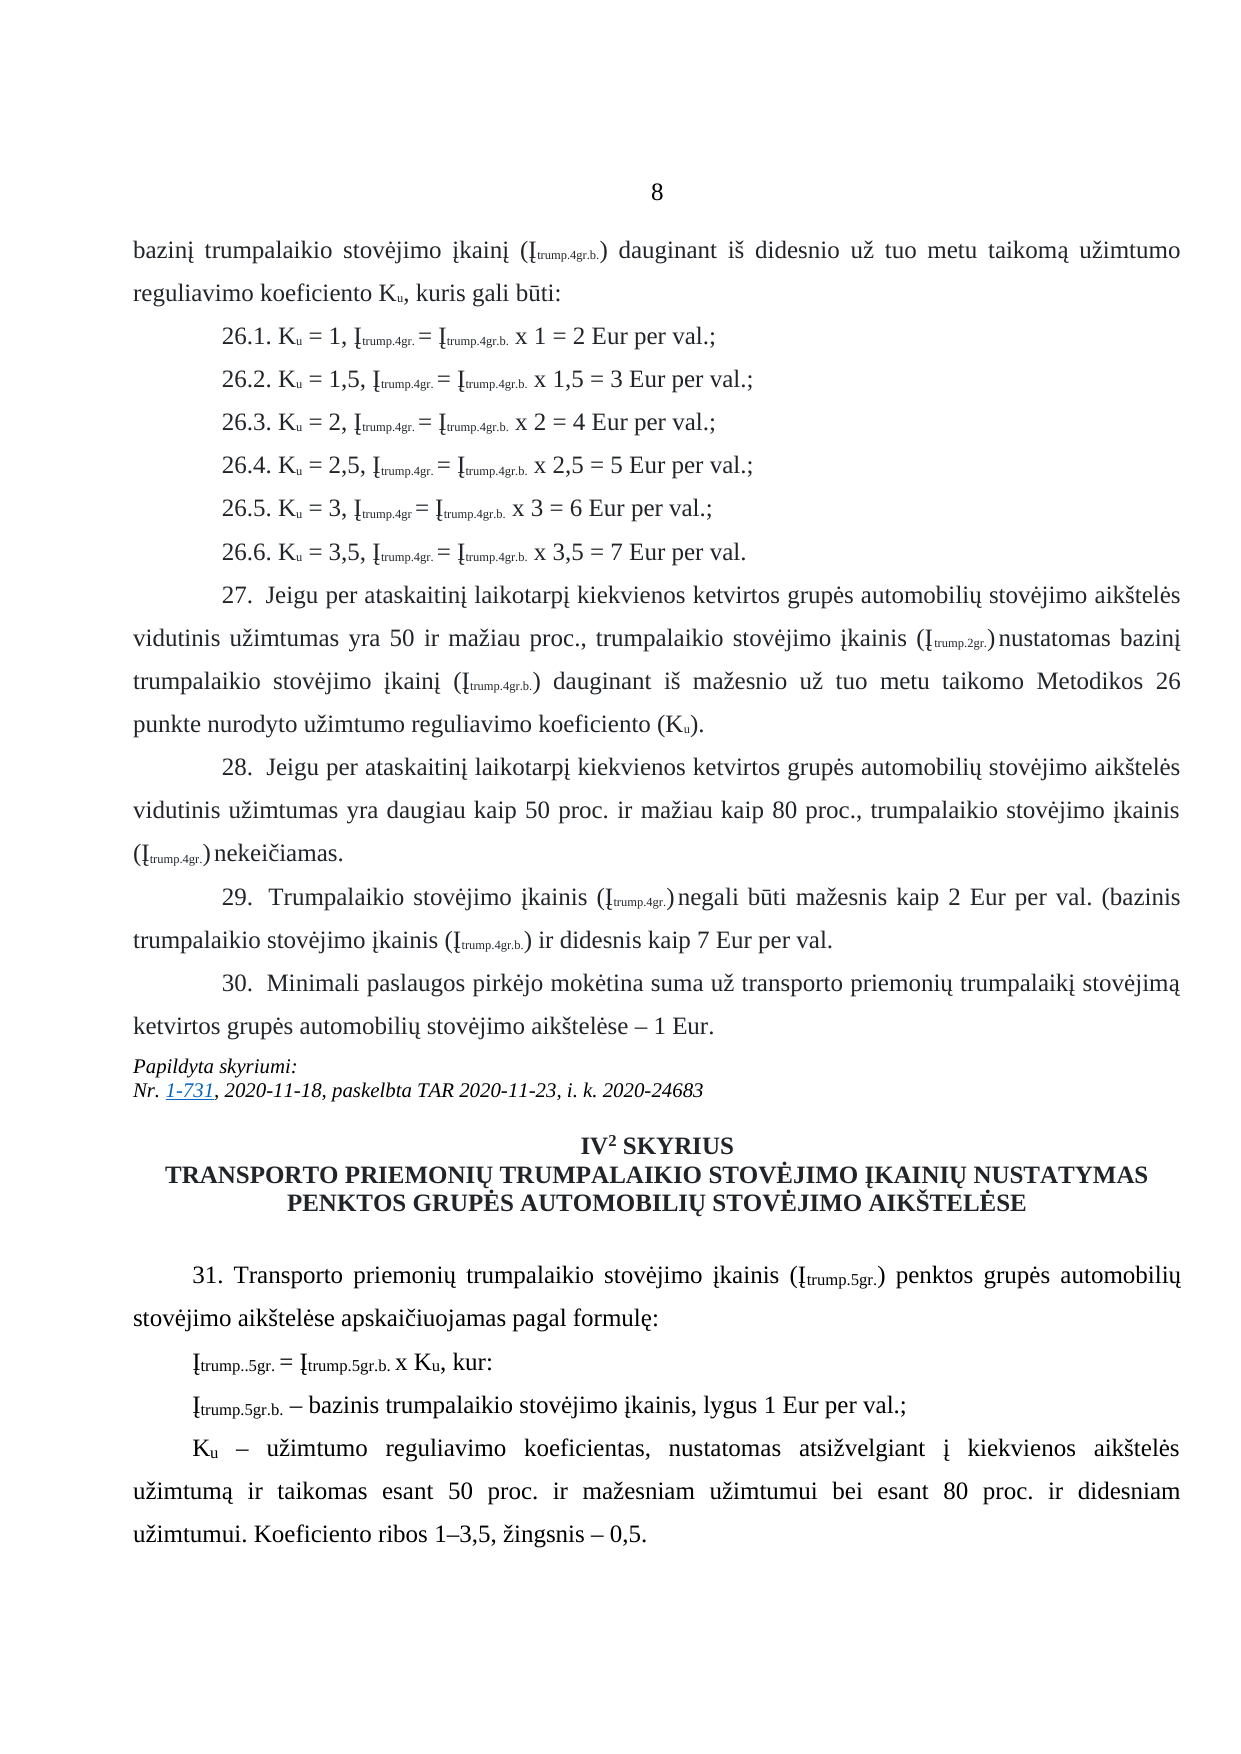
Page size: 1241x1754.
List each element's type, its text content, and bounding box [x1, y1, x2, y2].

text 26.4. Ku = 2,5, Įtrump.4gr. = Įtrump.4gr.b. x 2,5 = 5 Eur per val.; [133, 450, 1181, 479]
text TRANSPORTO PRIEMONIŲ TRUMPALAIKIO STOVĖJIMO ĮKAINIŲ NUSTATYMAS PENKTOS GRUPĖS AUTOMOBILIŲ STOVĖJIMO AIKŠTELĖSE [133, 1160, 1181, 1217]
text Nr. 1-731, 2020-11-18, paskelbta TAR 2020-11-23, i. k. 2020-24683 [133, 1078, 1181, 1102]
text 28. Jeigu per ataskaitinį laikotarpį kiekvienos ketvirtos grupės automobilių stovėjimo aikštelės vidutinis užimtumas yra daugiau kaip 50 proc. ir mažiau kaip 80 proc., trumpalaikio stovėjimo įkainis (Įtrump.4gr.) nekeičiamas. [133, 752, 1181, 867]
text 30. Minimali paslaugos pirkėjo mokėtina suma už transporto priemonių trumpalaikį stovėjimą ketvirtos grupės automobilių stovėjimo aikštelėse – 1 Eur. [133, 968, 1181, 1040]
text 27. Jeigu per ataskaitinį laikotarpį kiekvienos ketvirtos grupės automobilių stovėjimo aikštelės vidutinis užimtumas yra 50 ir mažiau proc., trumpalaikio stovėjimo įkainis (Įtrump.2gr.) nustatomas bazinį trumpalaikio stovėjimo įkainį (Įtrump.4gr.b.) dauginant iš mažesnio už tuo metu taikomo Metodikos 26 punkte nurodyto užimtumo reguliavimo koeficiento (Ku). [133, 580, 1181, 738]
text 26.2. Ku = 1,5, Įtrump.4gr. = Įtrump.4gr.b. x 1,5 = 3 Eur per val.; [133, 364, 1181, 393]
text 26.1. Ku = 1, Įtrump.4gr. = Įtrump.4gr.b. x 1 = 2 Eur per val.; [133, 321, 1181, 350]
text 26.6. Ku = 3,5, Įtrump.4gr. = Įtrump.4gr.b. x 3,5 = 7 Eur per val. [133, 537, 1181, 565]
text Papildyta skyriumi: [133, 1054, 1181, 1078]
text 26.5. Ku = 3, Įtrump.4gr = Įtrump.4gr.b. x 3 = 6 Eur per val.; [133, 493, 1181, 522]
text Ku – užimtumo reguliavimo koeficientas, nustatomas atsižvelgiant į kiekvienos aikštelės užimtumą ir taikomas esant 50 proc. ir mažesniam užimtumui bei esant 80 proc. ir didesniam užimtumui. Koeficiento ribos 1–3,5, žingsnis – 0,5. [133, 1433, 1181, 1548]
text Įtrump..5gr. = Įtrump.5gr.b. x Ku, kur: [133, 1347, 1181, 1375]
text 31. Transporto priemonių trumpalaikio stovėjimo įkainis (Įtrump.5gr.) penktos grupės automobilių stovėjimo aikštelėse apskaičiuojamas pagal formulę: [133, 1260, 1181, 1332]
text 26.3. Ku = 2, Įtrump.4gr. = Įtrump.4gr.b. x 2 = 4 Eur per val.; [133, 407, 1181, 436]
text bazinį trumpalaikio stovėjimo įkainį (Įtrump.4gr.b.) dauginant iš didesnio už tuo metu taikomą užimtumo reguliavimo koeficiento Ku, kuris gali būti: [133, 235, 1181, 307]
text Įtrump.5gr.b. – bazinis trumpalaikio stovėjimo įkainis, lygus 1 Eur per val.; [133, 1390, 1181, 1418]
text IV2 SKYRIUS [133, 1131, 1181, 1160]
text 29. Trumpalaikio stovėjimo įkainis (Įtrump.4gr.) negali būti mažesnis kaip 2 Eur per val. (bazinis trumpalaikio stovėjimo įkainis (Įtrump.4gr.b.) ir didesnis kaip 7 Eur per val. [133, 882, 1181, 953]
